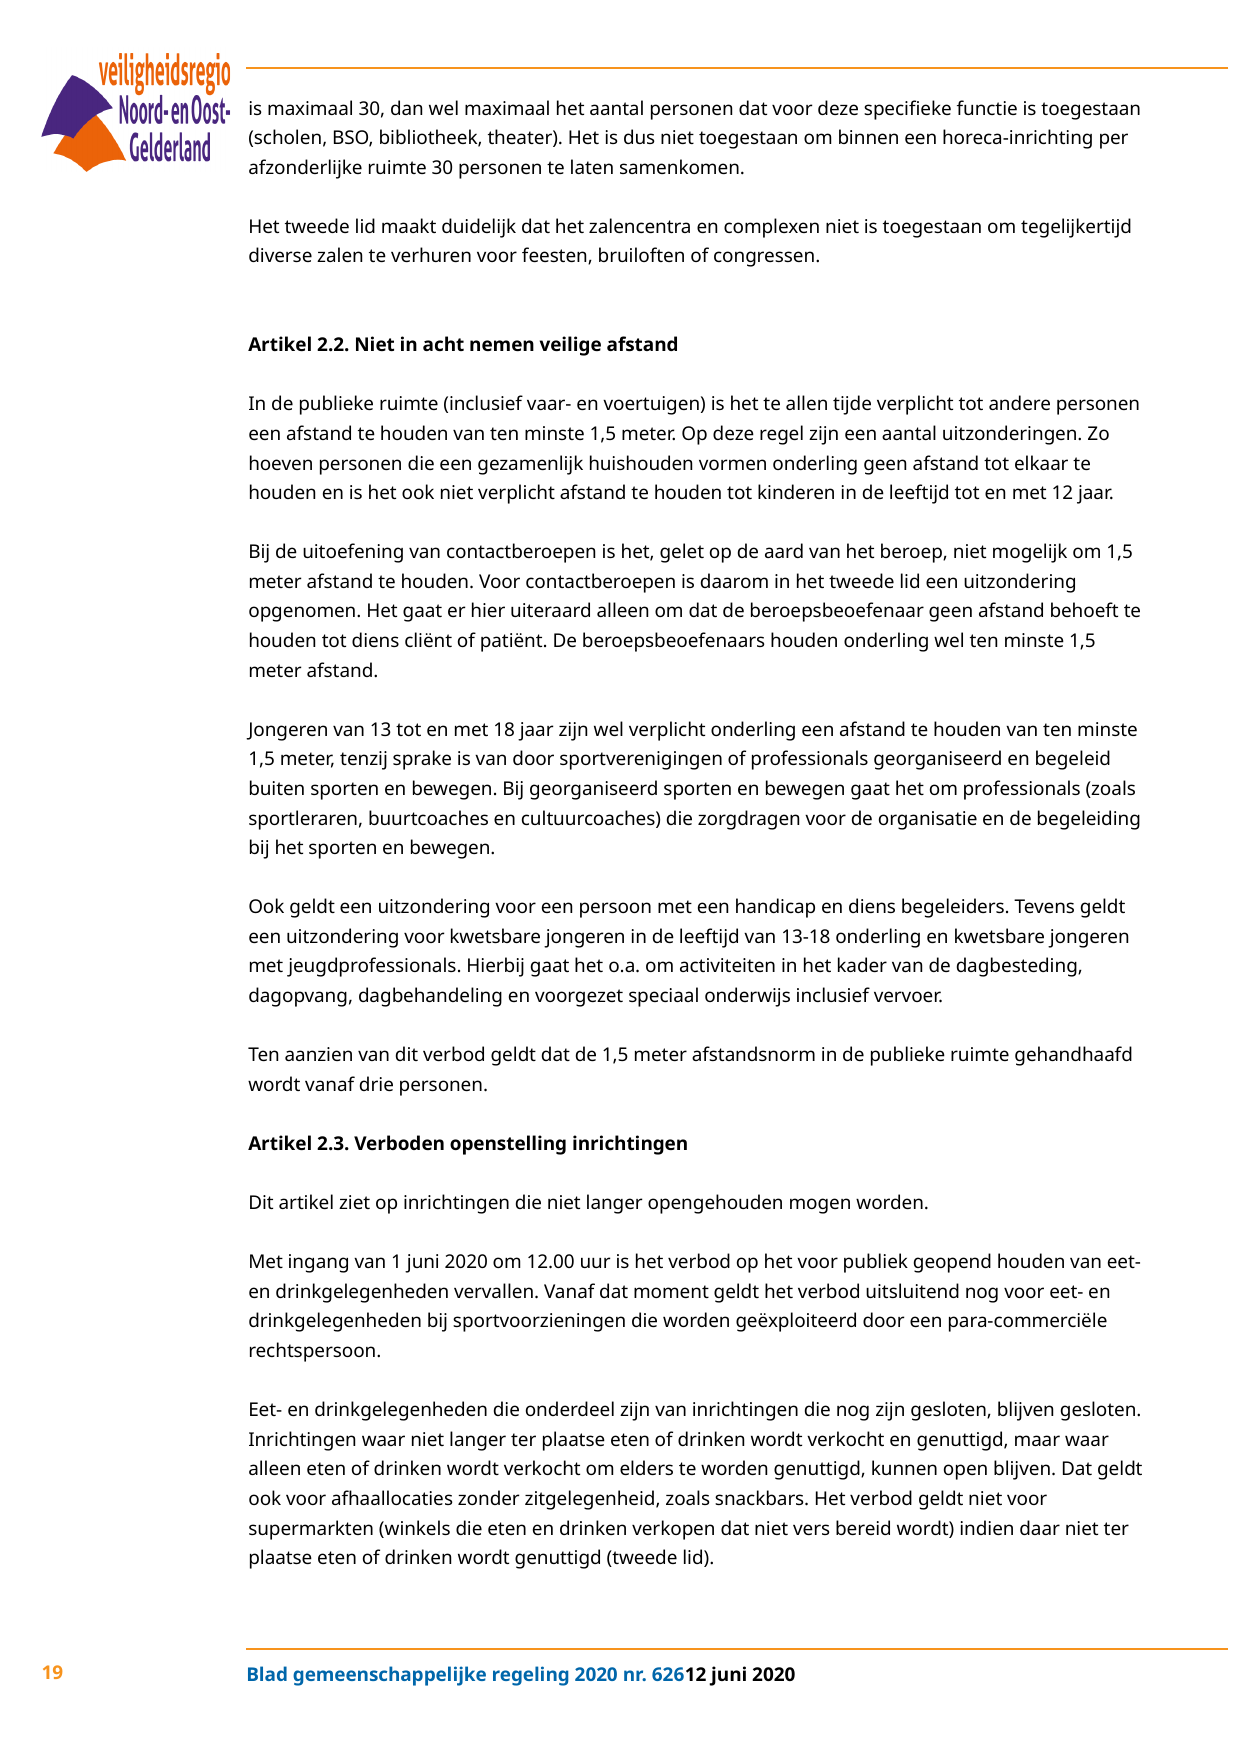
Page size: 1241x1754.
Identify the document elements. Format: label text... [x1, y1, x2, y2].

text Eet- en drinkgelegenheden die onderdeel zijn van inrichtingen die nog zijn gesloten, blijven gesloten. Inrichtingen waar niet langer ter plaatse eten of drinken wordt verkocht en genuttigd, maar waar alleen eten of drinken wordt verkocht om elders te worden genuttigd, kunnen open blijven. Dat geldt ook voor afhaallocaties zonder zitgelegenheid, zoals snackbars. Het verbod geldt niet voor supermarkten (winkels die eten en drinken verkopen dat niet vers bereid wordt) indien daar niet ter plaatse eten of drinken wordt genuttigd (tweede lid). [248, 1396, 1152, 1570]
picture [41, 47, 231, 172]
text Bij de uitoefening van contactberoepen is het, gelet op de aard van het beroep, niet mogelijk om 1,5 meter afstand te houden. Voor contactberoepen is daarom in het tweede lid een uitzondering opgenomen. Het gaat er hier uiteraard alleen om dat de beroepsbeoefenaar geen afstand behoeft te houden tot diens cliënt of patiënt. De beroepsbeoefenaars houden onderling wel ten minste 1,5 meter afstand. [248, 538, 1152, 683]
text Ook geldt een uitzondering voor een persoon met een handicap en diens begeleiders. Tevens geldt een uitzondering voor kwetsbare jongeren in de leeftijd van 13-18 onderling en kwetsbare jongeren met jeugdprofessionals. Hierbij gaat het o.a. om activiteiten in het kader van de dagbesteding, dagopvang, dagbehandeling en voorgezet speciaal onderwijs inclusief vervoer. [248, 893, 1152, 1008]
text Het tweede lid maakt duidelijk dat het zalencentra en complexen niet is toegestaan om tegelijkertijd diverse zalen te verhuren voor feesten, bruiloften of congressen. [248, 213, 1152, 268]
text is maximaal 30, dan wel maximaal het aantal personen dat voor deze specifieke functie is toegestaan (scholen, BSO, bibliotheek, theater). Het is dus niet toegestaan om binnen een horeca-inrichting per afzonderlijke ruimte 30 personen te laten samenkomen. [248, 95, 1152, 180]
text In de publieke ruimte (inclusief vaar- en voertuigen) is het te allen tijde verplicht tot andere personen een afstand te houden van ten minste 1,5 meter. Op deze regel zijn een aantal uitzonderingen. Zo hoeven personen die een gezamenlijk huishouden vormen onderling geen afstand tot elkaar te houden en is het ook niet verplicht afstand te houden tot kinderen in de leeftijd tot en met 12 jaar. [248, 391, 1152, 505]
text Ten aanzien van dit verbod geldt dat de 1,5 meter afstandsnorm in de publieke ruimte gehandhaafd wordt vanaf drie personen. [248, 1041, 1152, 1097]
text Artikel 2.3. Verboden openstelling inrichtingen [248, 1130, 1152, 1156]
text Artikel 2.2. Niet in acht nemen veilige afstand [248, 331, 1152, 357]
text Dit artikel ziet op inrichtingen die niet langer opengehouden mogen worden. [248, 1189, 1152, 1215]
text Met ingang van 1 juni 2020 om 12.00 uur is het verbod op het voor publiek geopend houden van eet- en drinkgelegenheden vervallen. Vanaf dat moment geldt het verbod uitsluitend nog voor eet- en drinkgelegenheden bij sportvoorzieningen die worden geëxploiteerd door een para-commerciële rechtspersoon. [248, 1248, 1152, 1363]
text Jongeren van 13 tot en met 18 jaar zijn wel verplicht onderling een afstand te houden van ten minste 1,5 meter, tenzij sprake is van door sportverenigingen of professionals georganiseerd en begeleid buiten sporten en bewegen. Bij georganiseerd sporten en bewegen gaat het om professionals (zoals sportleraren, buurtcoaches en cultuurcoaches) die zorgdragen voor de organisatie en de begeleiding bij het sporten en bewegen. [248, 716, 1152, 860]
